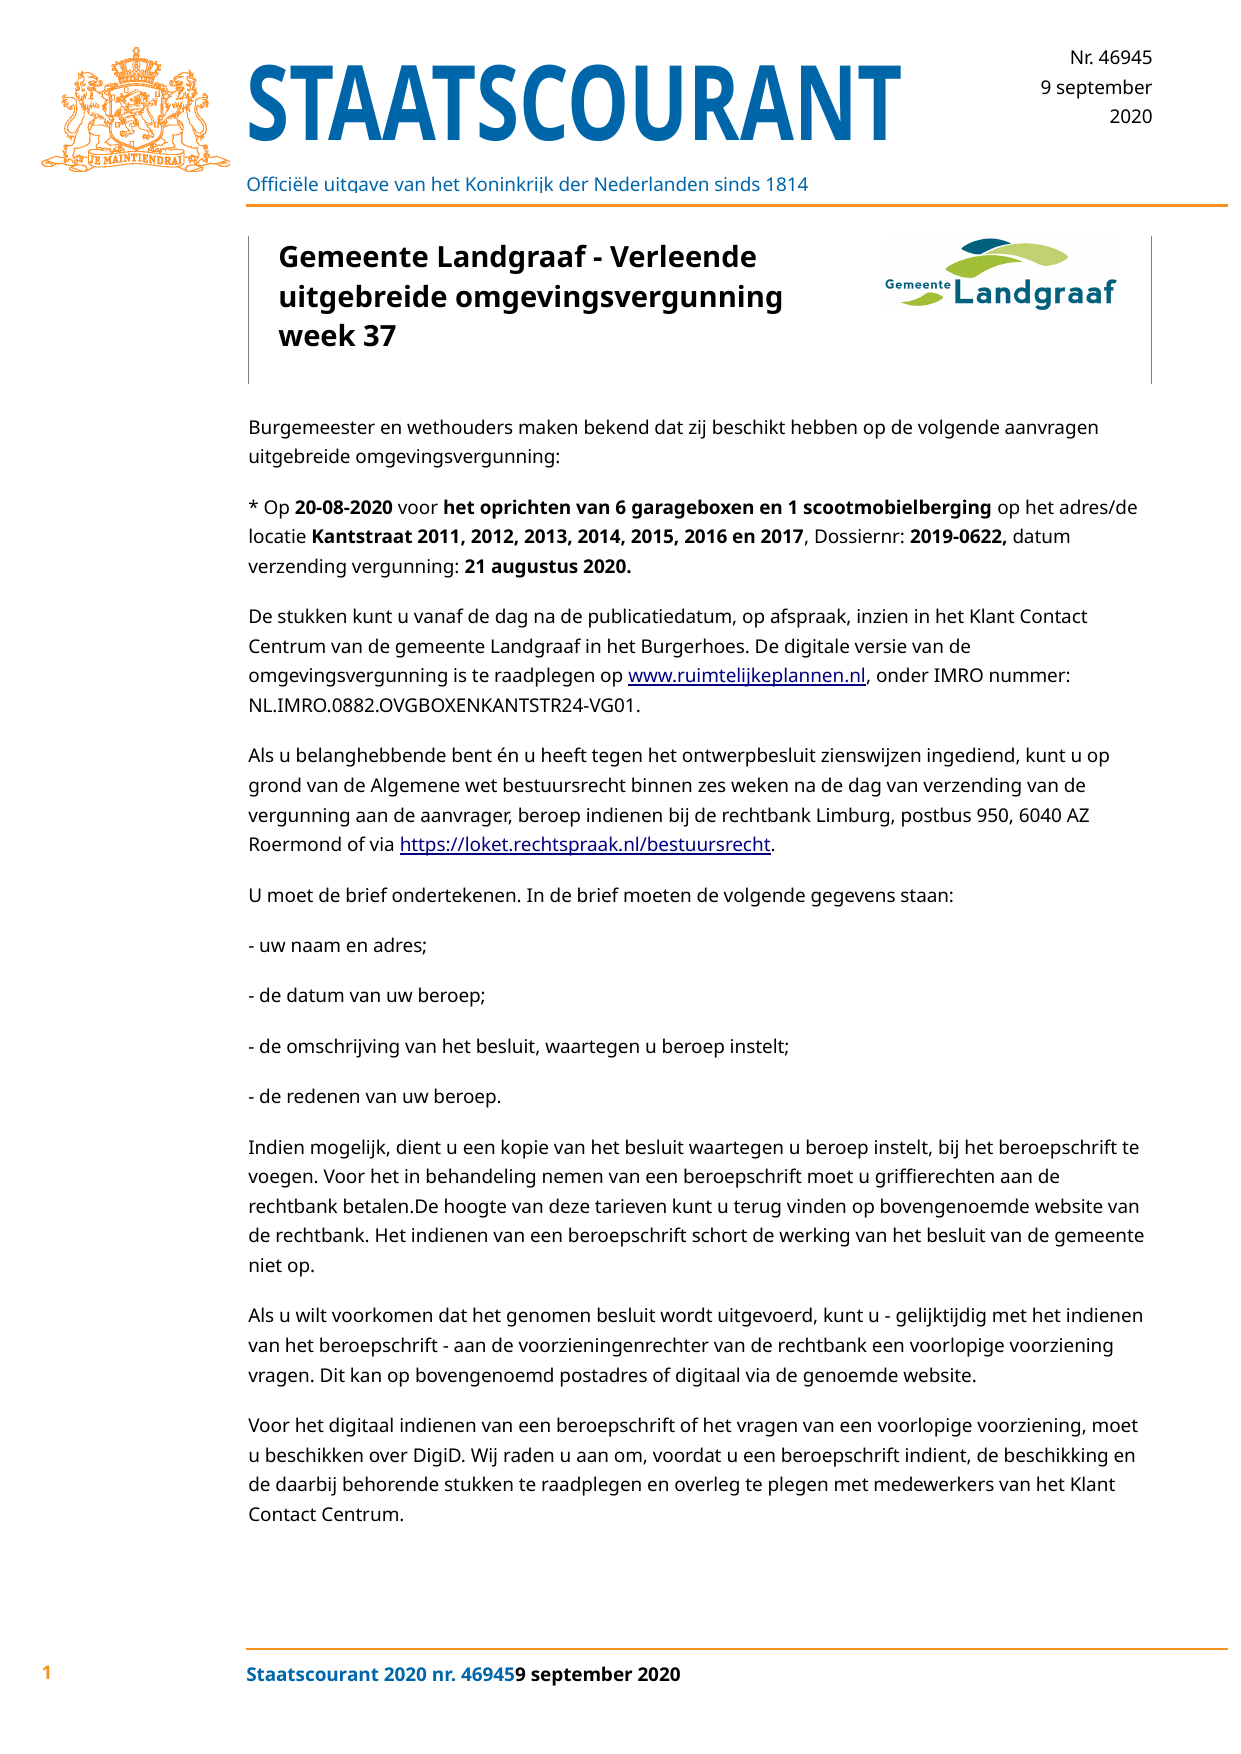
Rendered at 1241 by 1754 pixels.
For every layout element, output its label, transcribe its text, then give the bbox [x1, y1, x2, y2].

text - de datum van uw beroep; [248, 983, 1152, 1008]
table_header [850, 236, 1151, 384]
text Voor het digitaal indienen van een beroepschrift of het vragen van een voorlopige voorziening, moet u beschikken over DigiD. Wij raden u aan om, voordat u een beroepschrift indient, de beschikking en de daarbij behorende stukken te raadplegen en overleg te plegen met medewerkers van het Klant Contact Centrum. [248, 1412, 1152, 1527]
text Als u belanghebbende bent én u heeft tegen het ontwerpbesluit zienswijzen ingediend, kunt u op grond van de Algemene wet bestuursrecht binnen zes weken na de dag van verzending van de vergunning aan de aanvrager, beroep indienen bij de rechtbank Limburg, postbus 950, 6040 AZ Roermond of via https://loket.rechtspraak.nl/bestuursrecht. [248, 743, 1152, 857]
text - de redenen van uw beroep. [248, 1083, 1152, 1109]
text - uw naam en adres; [248, 932, 1152, 958]
text U moet de brief ondertekenen. In de brief moeten de volgende gegevens staan: [248, 882, 1152, 908]
picture [882, 236, 1119, 312]
text Burgemeester en wethouders maken bekend dat zij beschikt hebben op de volgende aanvragen uitgebreide omgevingsvergunning: [248, 414, 1152, 469]
text Indien mogelijk, dient u een kopie van het besluit waartegen u beroep instelt, bij het beroepschrift te voegen. Voor het in behandeling nemen van een beroepschrift moet u griffierechten aan de rechtbank betalen.De hoogte van deze tarieven kunt u terug vinden op bovengenoemde website van de rechtbank. Het indienen van een beroepschrift schort de werking van het besluit van de gemeente niet op. [248, 1134, 1152, 1278]
text Als u wilt voorkomen dat het genomen besluit wordt uitgevoerd, kunt u - gelijktijdig met het indienen van het beroepschrift - aan de voorzieningenrechter van de rechtbank een voorlopige voorziening vragen. Dit kan op bovengenoemd postadres of digitaal via de genoemde website. [248, 1303, 1152, 1388]
picture [41, 47, 231, 172]
table_header Gemeente Landgraaf - Verleende uitgebreide omgevingsvergunning week 37 [249, 236, 850, 384]
text - de omschrijving van het besluit, waartegen u beroep instelt; [248, 1033, 1152, 1059]
text De stukken kunt u vanaf de dag na de publicatiedatum, op afspraak, inzien in het Klant Contact Centrum van de gemeente Landgraaf in het Burgerhoes. De digitale versie van de omgevingsvergunning is te raadplegen op www.ruimtelijkeplannen.nl, onder IMRO nummer: NL.IMRO.0882.OVGBOXENKANTSTR24-VG01. [248, 603, 1152, 718]
text * Op 20-08-2020 voor het oprichten van 6 garageboxen en 1 scootmobielberging op het adres/de locatie Kantstraat 2011, 2012, 2013, 2014, 2015, 2016 en 2017, Dossiernr: 2019-0622, datum verzending vergunning: 21 augustus 2020. [248, 494, 1152, 579]
